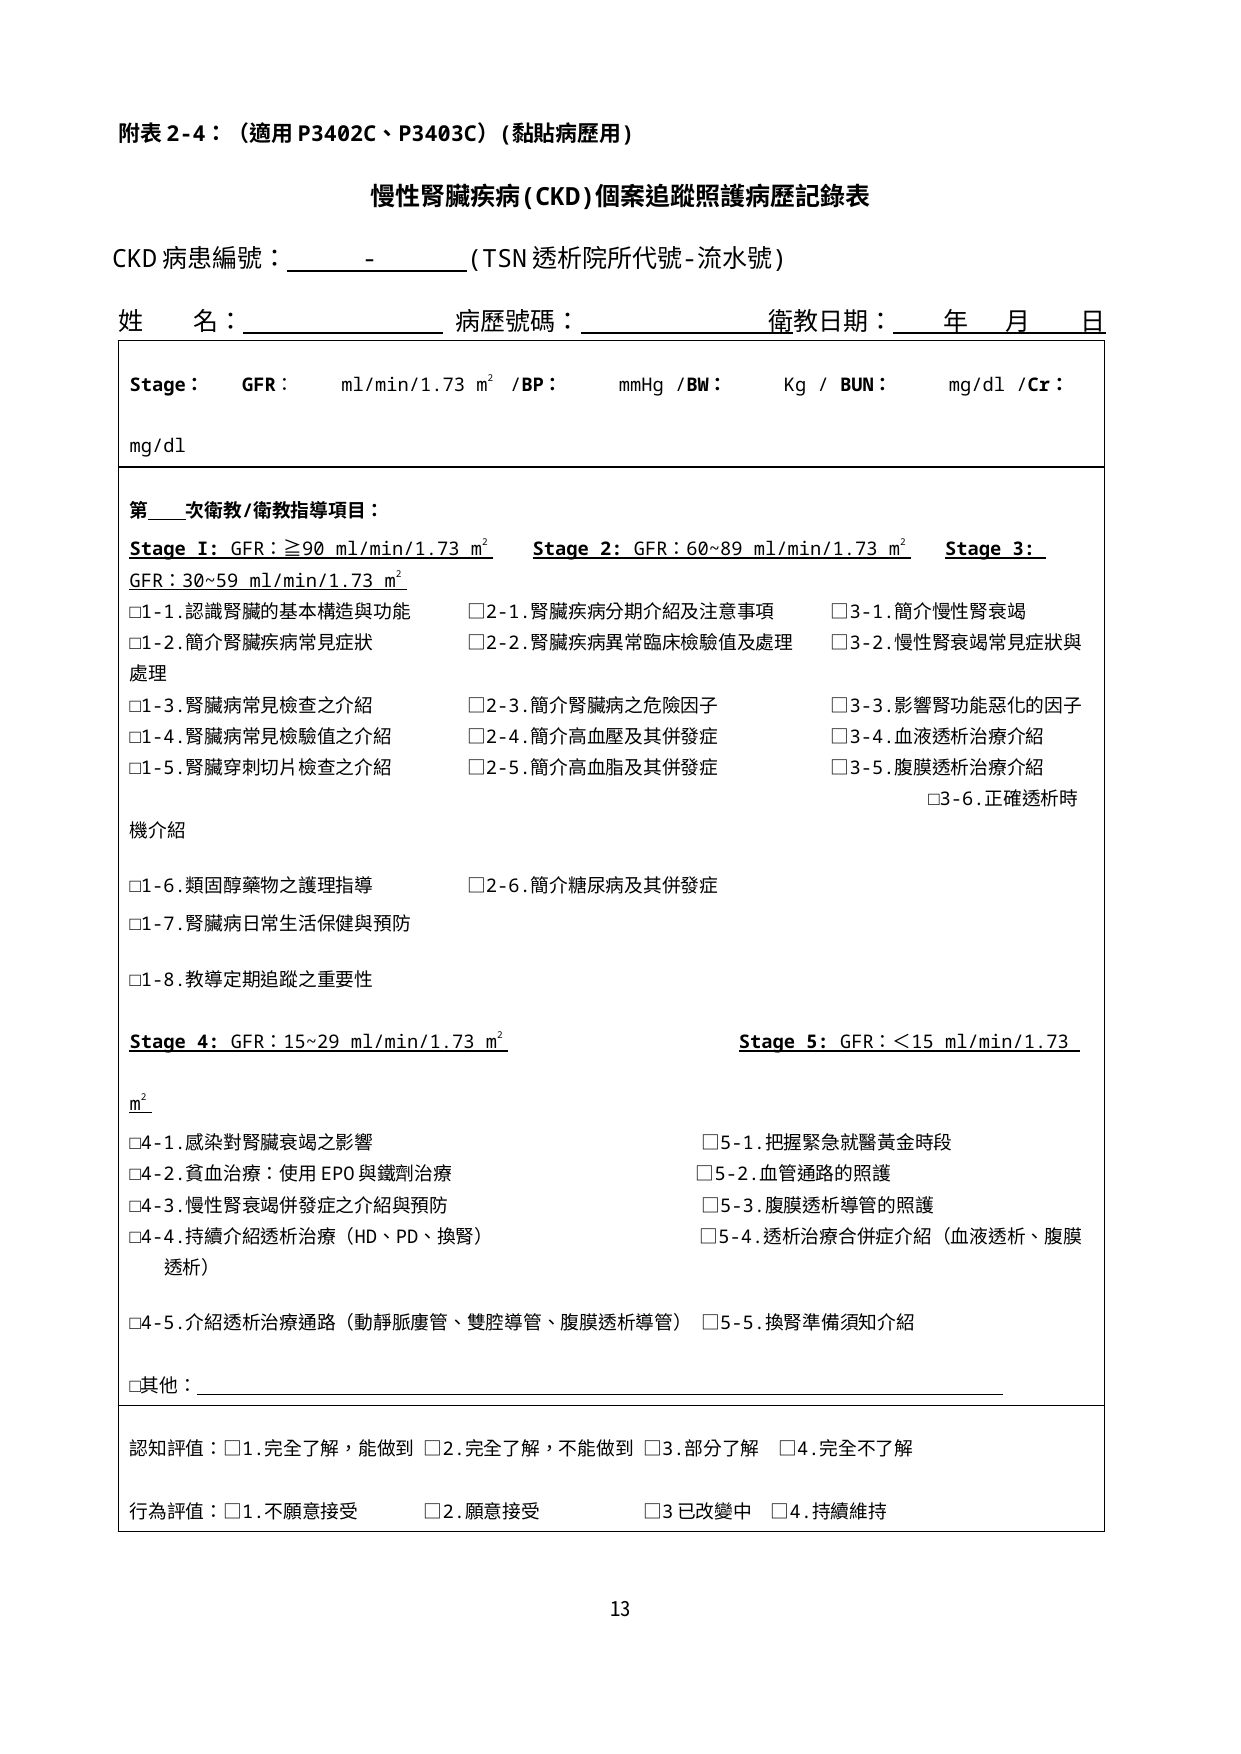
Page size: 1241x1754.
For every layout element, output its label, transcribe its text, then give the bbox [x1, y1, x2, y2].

text 姓 名： 病歷號碼： 衛教日期： 年 月 日 [118, 278, 1122, 340]
text 慢性腎臟疾病(CKD)個案追蹤照護病歷記錄表 [118, 153, 1122, 215]
table_cell 第 次衛教/衛教指導項目： Stage I: GFR：≧90 ml/min/1.73 m2 Stage 2: GFR：60~89 ml/min/1.73 m2 Stage 3: GFR：30~59 ml/min/1.73 m2 □1-1.認識腎臟的基本構造與功能 □2-1.腎臟疾病分期介紹及注意事項 □3-1.簡介慢性腎衰竭 □1-2.簡介腎臟疾病常見症狀 □2-2.腎臟疾病異常臨床檢驗值及處理 □3-2.慢性腎衰竭常見症狀與處理 □1-3.腎臟病常見檢查之介紹 □2-3.簡介腎臟病之危險因子 □3-3.影響腎功能惡化的因子 □1-4.腎臟病常見檢驗值之介紹 □2-4.簡介高血壓及其併發症 □3-4.血液透析治療介紹 □1-5.腎臟穿刺切片檢查之介紹 □2-5.簡介高血脂及其併發症 □3-5.腹膜透析治療介紹 □3-6.正確透析時機介紹 □1-6.類固醇藥物之護理指導 □2-6.簡介糖尿病及其併發症 □1-7.腎臟病日常生活保健與預防 □1-8.教導定期追蹤之重要性 Stage 4: GFR：15~29 ml/min/1.73 m2 Stage 5: GFR：＜15 ml/min/1.73 m2 □4-1.感染對腎臟衰竭之影響 □5-1.把握緊急就醫黃金時段 □4-2.貧血治療：使用EPO與鐵劑治療 □5-2.血管通路的照護 □4-3.慢性腎衰竭併發症之介紹與預防 □5-3.腹膜透析導管的照護 □4-4.持續介紹透析治療（HD、PD、換腎） □5-4.透析治療合併症介紹（血液透析、腹膜透析） □4-5.介紹透析治療通路（動靜脈廔管、雙腔導管、腹膜透析導管） □5-5.換腎準備須知介紹 □其他： [119, 468, 1104, 1405]
table_header Stage： GFR： ml/min/1.73 m2 /BP： mmHg /BW： Kg / BUN： mg/dl /Cr： mg/dl [119, 341, 1104, 466]
text CKD病患編號： - (TSN透析院所代號-流水號) [112, 215, 1122, 278]
table_cell 認知評值：□1.完全了解，能做到 □2.完全了解，不能做到 □3.部分了解 □4.完全不了解 行為評值：□1.不願意接受 □2.願意接受 □3已改變中 □4.持續維持 [119, 1406, 1104, 1531]
text 附表2-4：（適用P3402C、P3403C）(黏貼病歷用) [118, 90, 1122, 153]
